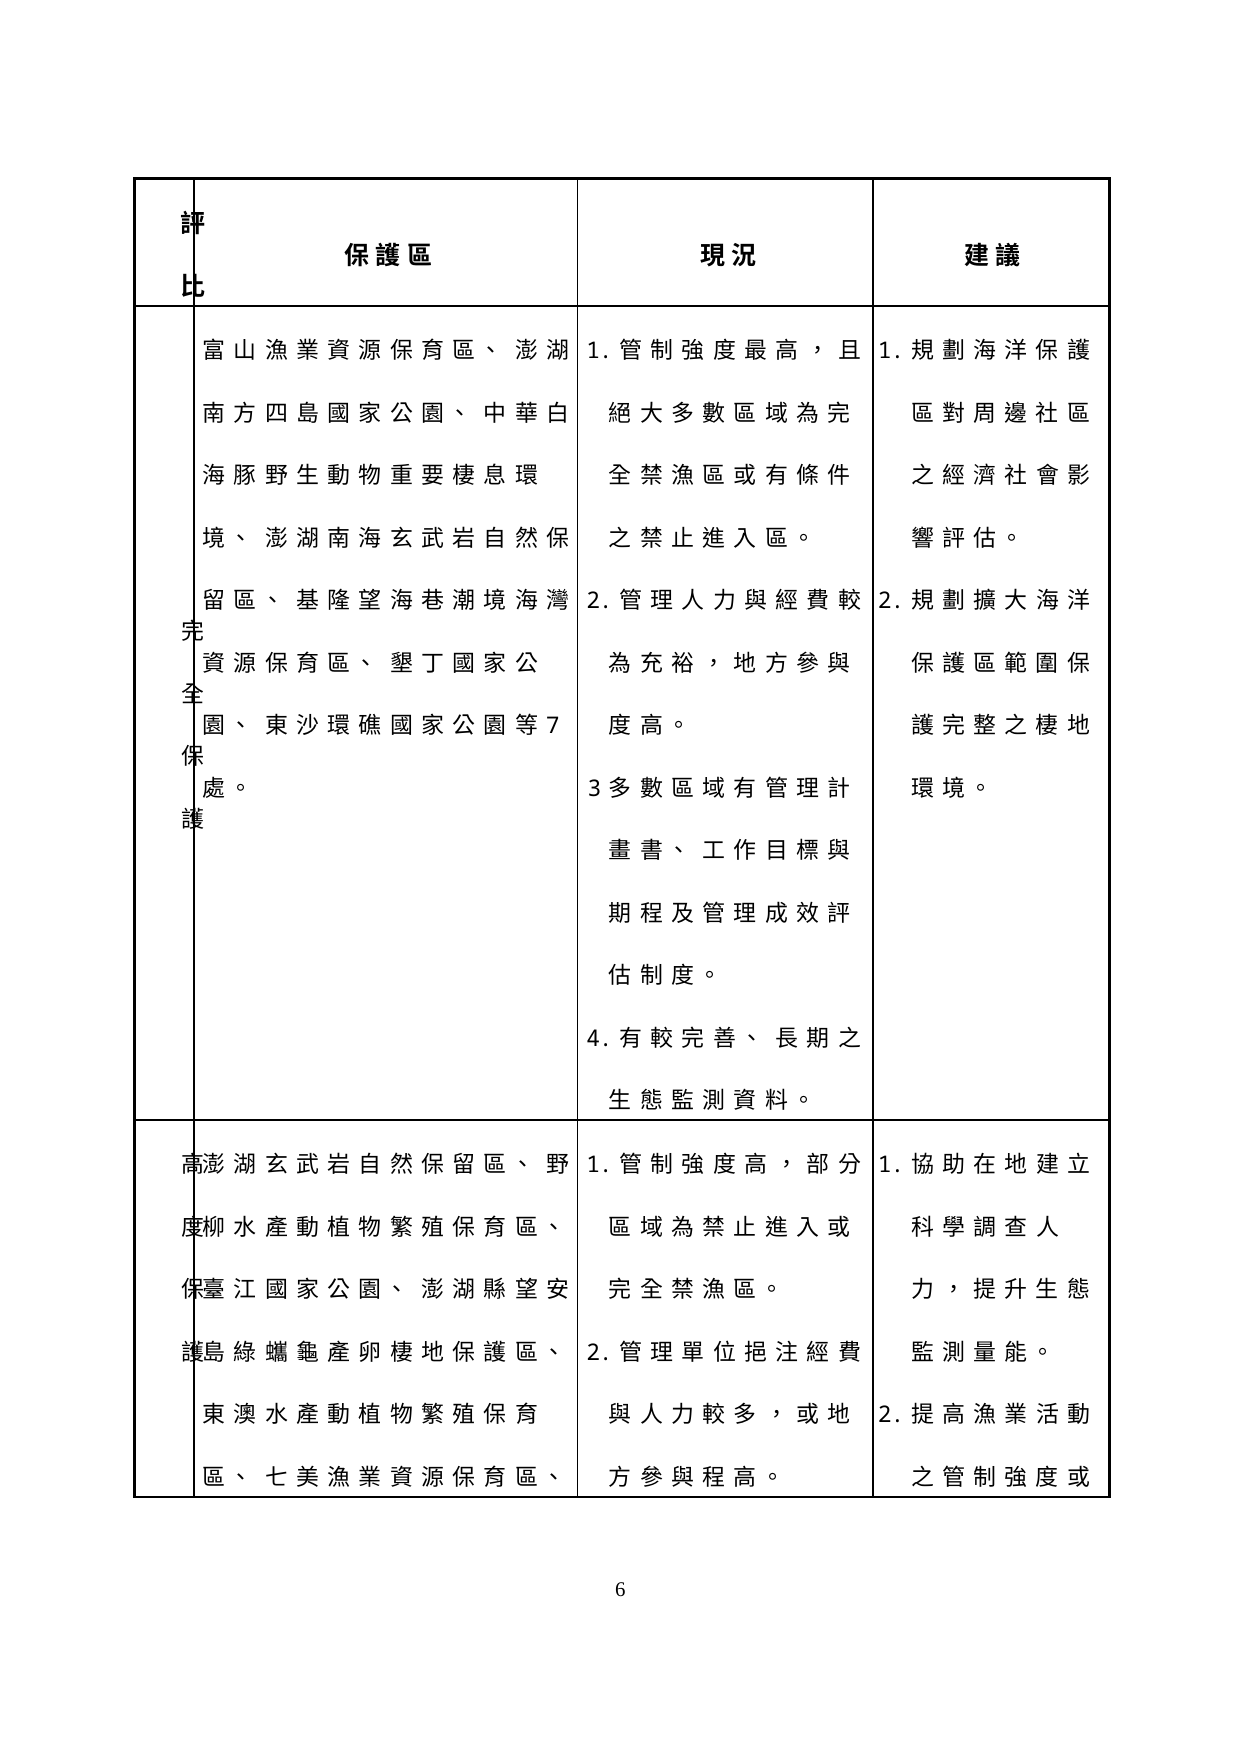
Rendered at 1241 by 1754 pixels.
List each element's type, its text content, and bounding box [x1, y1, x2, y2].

table_cell 1.規劃海洋保護區對周邊社區之經濟社會影響評估。 2.規劃擴大海洋保護區範圍保護完整之棲地環境。 [874, 307, 1108, 1119]
table_header 評比 [136, 180, 193, 305]
table_cell 1.管制強度最高，且絕大多數區域為完全禁漁區或有條件之禁止進入區。 2.管理人力與經費較為充裕，地方參與度高。 3多數區域有管理計畫書、工作目標與期程及管理成效評估制度。 4.有較完善、長期之生態監測資料。 [578, 307, 872, 1119]
table_header 現況 [578, 180, 872, 305]
table_header 建議 [874, 180, 1108, 305]
table_cell 1.管制強度高，部分區域為禁止進入或完全禁漁區。 2.管理單位挹注經費與人力較多，或地方參與程高。 [578, 1121, 872, 1496]
table_cell 富山漁業資源保育區、澎湖南方四島國家公園、中華白海豚野生動物重要棲息環境、澎湖南海玄武岩自然保留區、基隆望海巷潮境海灣資源保育區、墾丁國家公園、東沙環礁國家公園等7處。 [195, 307, 577, 1119]
table_cell 澎湖玄武岩自然保留區、野柳水產動植物繁殖保育區、臺江國家公園、澎湖縣望安島綠蠵龜產卵棲地保護區、東澳水產動植物繁殖保育區、七美漁業資源保育區、伸港螻蛄蝦繁殖保育區、伸港（二）螻蛄蝦繁殖保育區、王功螻蛄蝦繁殖保育區、澎湖縣貓嶼海鳥保護區、琉球漁業資源保育區、棉花嶼、花瓶嶼野生動物保護區、東北角暨宜蘭海岸國家風景區（海域資源保護區）、旭海觀音鼻自然保留區、馬祖列島燕鷗保護區、觀新藻礁生態系野生動物保護區、貢寮水產動植物繁殖保育區、小門漁業資源保育區等18處。 [195, 1121, 577, 1496]
table_header 保護區 [195, 180, 577, 305]
table_cell 高度保護 [136, 1121, 193, 1496]
table_cell 1.協助在地建立科學調查人力，提升生態監測量能。 2.提高漁業活動之管制強度或 [874, 1121, 1108, 1496]
table_cell 完全保護 [136, 307, 193, 1119]
